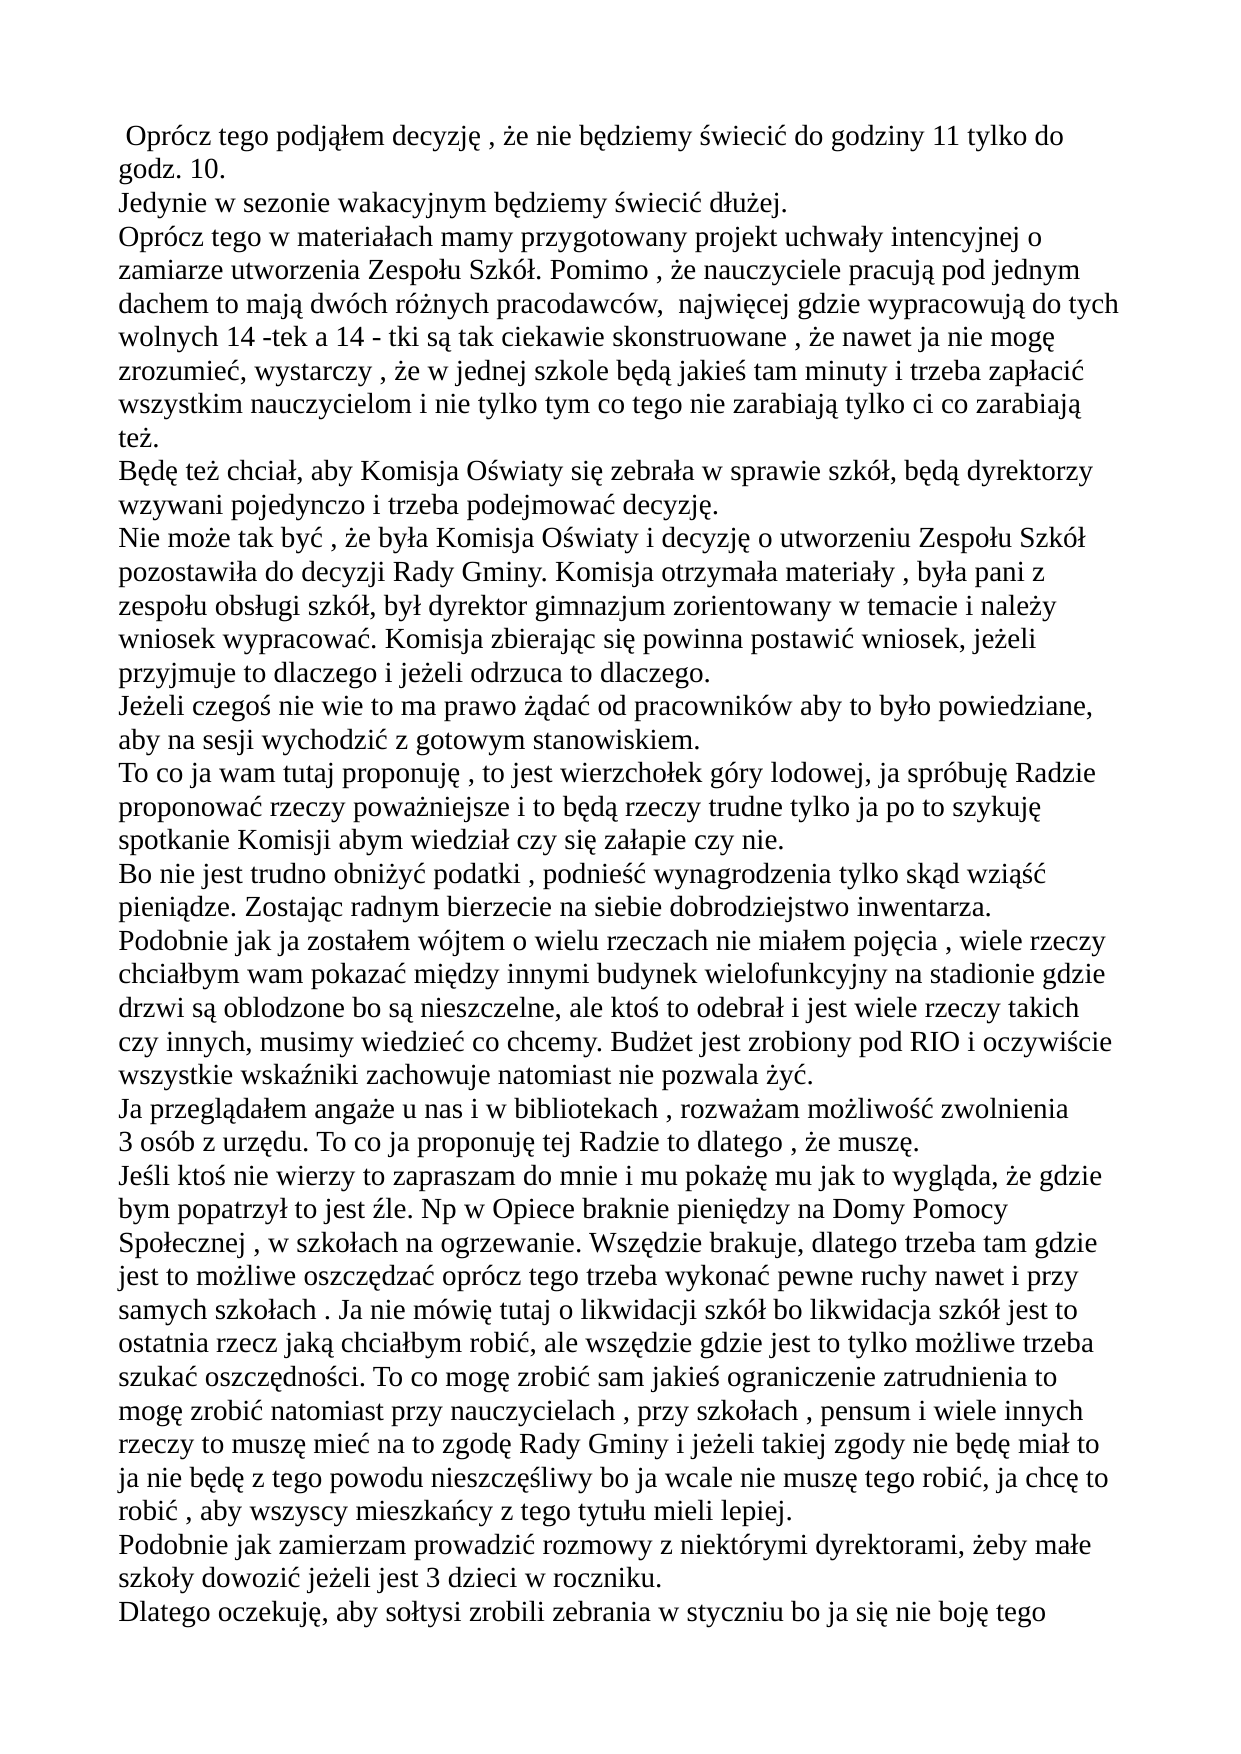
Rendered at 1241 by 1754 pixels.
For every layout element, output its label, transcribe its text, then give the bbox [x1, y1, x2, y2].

text Oprócz tego w materiałach mamy przygotowany projekt uchwały intencyjnej o zamiarze utworzenia Zespołu Szkół. Pomimo , że nauczyciele pracują pod jednym dachem to mają dwóch różnych pracodawców, najwięcej gdzie wypracowują do tych wolnych 14 -tek a 14 - tki są tak ciekawie skonstruowane , że nawet ja nie mogę zrozumieć, wystarczy , że w jednej szkole będą jakieś tam minuty i trzeba zapłacić wszystkim nauczycielom i nie tylko tym co tego nie zarabiają tylko ci co zarabiają też. [118, 219, 1122, 453]
text To co ja wam tutaj proponuję , to jest wierzchołek góry lodowej, ja spróbuję Radzie proponować rzeczy poważniejsze i to będą rzeczy trudne tylko ja po to szykuję spotkanie Komisji abym wiedział czy się załapie czy nie. [118, 755, 1122, 856]
text Jedynie w sezonie wakacyjnym będziemy świecić dłużej. [118, 185, 1122, 219]
text Będę też chciał, aby Komisja Oświaty się zebrała w sprawie szkół, będą dyrektorzy wzywani pojedynczo i trzeba podejmować decyzję. [118, 453, 1122, 521]
text Ja przeglądałem angaże u nas i w bibliotekach , rozważam możliwość zwolnienia 3 osób z urzędu. To co ja proponuję tej Radzie to dlatego , że muszę. [118, 1091, 1122, 1158]
text Podobnie jak zamierzam prowadzić rozmowy z niektórymi dyrektorami, żeby małe szkoły dowozić jeżeli jest 3 dzieci w roczniku. [118, 1527, 1122, 1594]
text Oprócz tego podjąłem decyzję , że nie będziemy świecić do godziny 11 tylko do godz. 10. [118, 118, 1122, 185]
text Jeżeli czegoś nie wie to ma prawo żądać od pracowników aby to było powiedziane, aby na sesji wychodzić z gotowym stanowiskiem. [118, 688, 1122, 755]
text Nie może tak być , że była Komisja Oświaty i decyzję o utworzeniu Zespołu Szkół pozostawiła do decyzji Rady Gminy. Komisja otrzymała materiały , była pani z zespołu obsługi szkół, był dyrektor gimnazjum zorientowany w temacie i należy wniosek wypracować. Komisja zbierając się powinna postawić wniosek, jeżeli przyjmuje to dlaczego i jeżeli odrzuca to dlaczego. [118, 521, 1122, 688]
text Podobnie jak ja zostałem wójtem o wielu rzeczach nie miałem pojęcia , wiele rzeczy chciałbym wam pokazać między innymi budynek wielofunkcyjny na stadionie gdzie drzwi są oblodzone bo są nieszczelne, ale ktoś to odebrał i jest wiele rzeczy takich czy innych, musimy wiedzieć co chcemy. Budżet jest zrobiony pod RIO i oczywiście wszystkie wskaźniki zachowuje natomiast nie pozwala żyć. [118, 923, 1122, 1091]
text Bo nie jest trudno obniżyć podatki , podnieść wynagrodzenia tylko skąd wziąść pieniądze. Zostając radnym bierzecie na siebie dobrodziejstwo inwentarza. [118, 856, 1122, 923]
text Jeśli ktoś nie wierzy to zapraszam do mnie i mu pokażę mu jak to wygląda, że gdzie bym popatrzył to jest źle. Np w Opiece braknie pieniędzy na Domy Pomocy Społecznej , w szkołach na ogrzewanie. Wszędzie brakuje, dlatego trzeba tam gdzie jest to możliwe oszczędzać oprócz tego trzeba wykonać pewne ruchy nawet i przy samych szkołach . Ja nie mówię tutaj o likwidacji szkół bo likwidacja szkół jest to ostatnia rzecz jaką chciałbym robić, ale wszędzie gdzie jest to tylko możliwe trzeba szukać oszczędności. To co mogę zrobić sam jakieś ograniczenie zatrudnienia to mogę zrobić natomiast przy nauczycielach , przy szkołach , pensum i wiele innych rzeczy to muszę mieć na to zgodę Rady Gminy i jeżeli takiej zgody nie będę miał to ja nie będę z tego powodu nieszczęśliwy bo ja wcale nie muszę tego robić, ja chcę to robić , aby wszyscy mieszkańcy z tego tytułu mieli lepiej. [118, 1158, 1122, 1527]
text Dlatego oczekuję, aby sołtysi zrobili zebrania w styczniu bo ja się nie boję tego [118, 1594, 1122, 1627]
